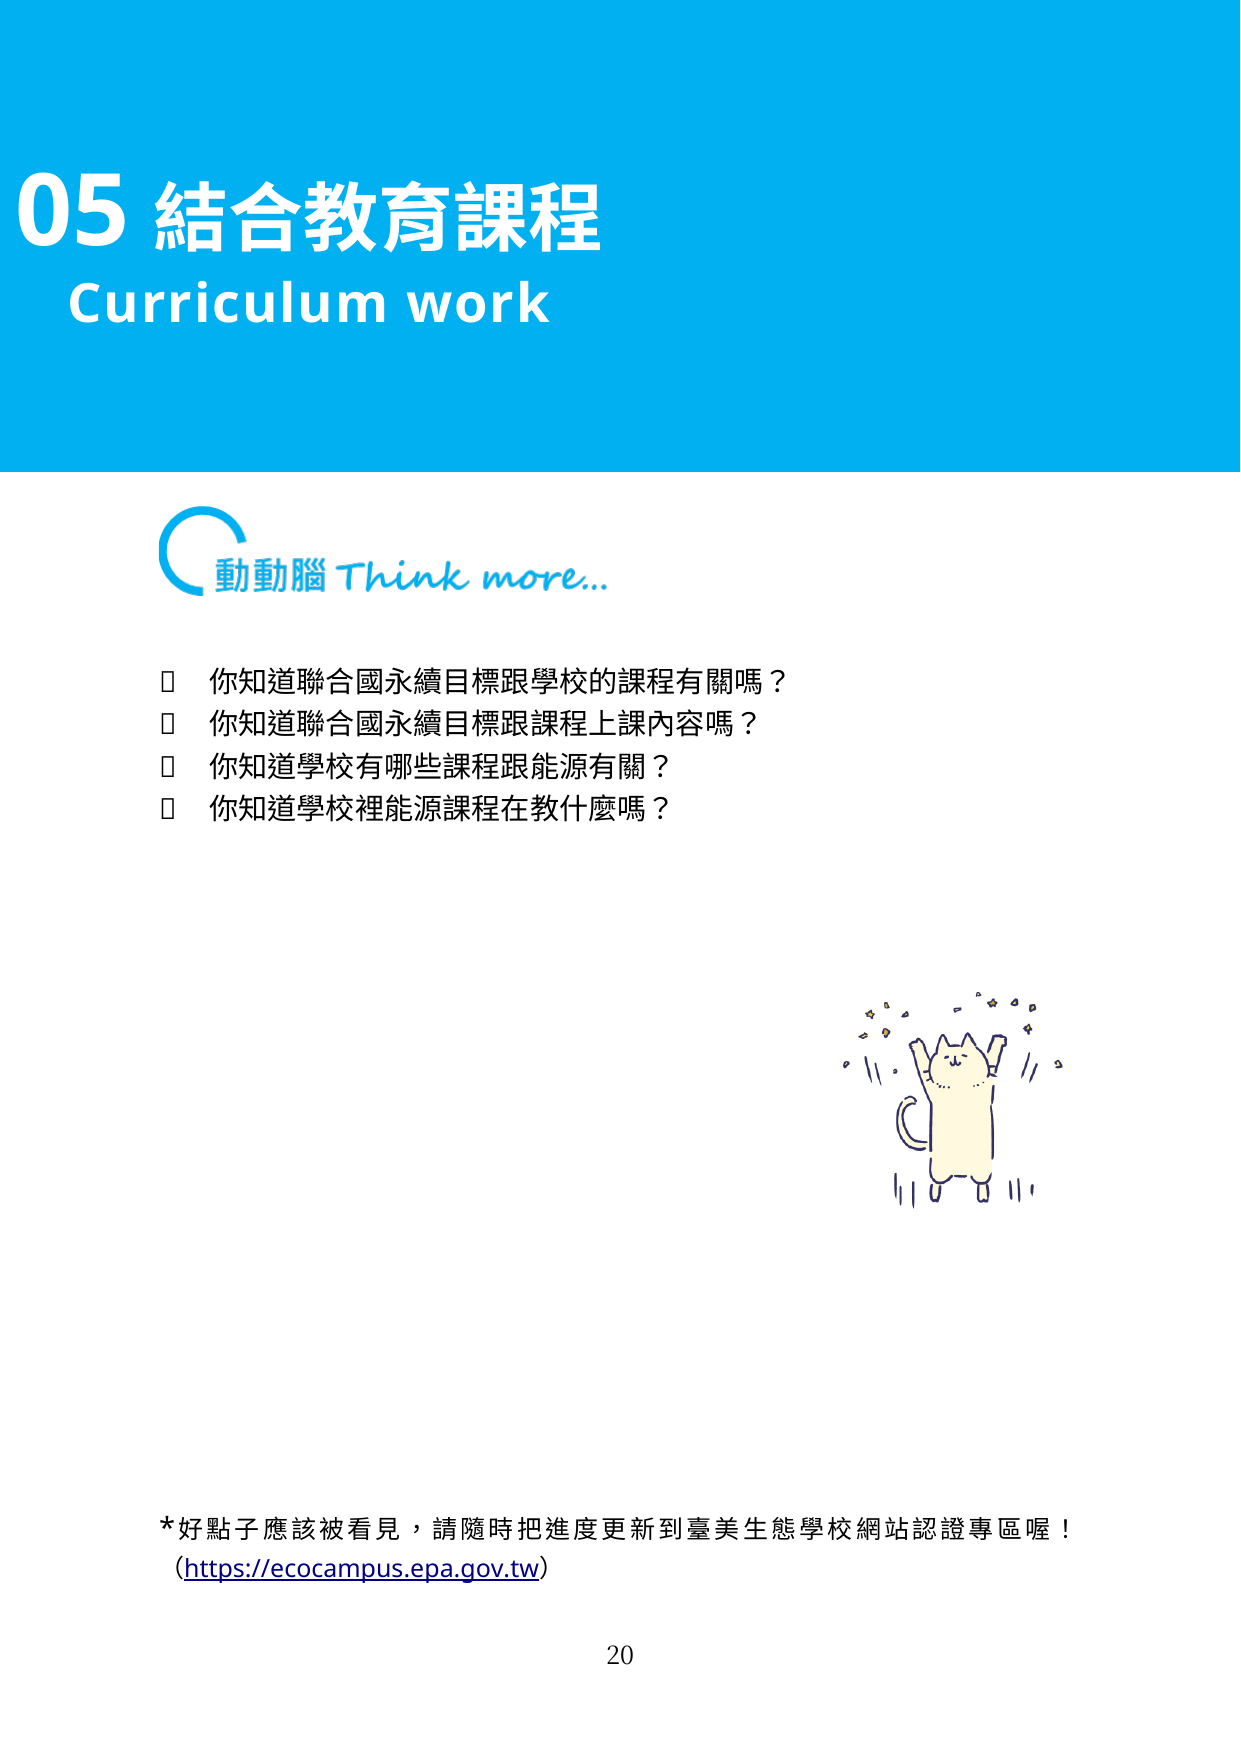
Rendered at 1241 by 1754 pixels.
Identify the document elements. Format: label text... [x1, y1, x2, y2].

table_header [266, 569, 276, 586]
table_header [389, 583, 397, 588]
table_header [228, 569, 238, 586]
table_header [278, 569, 282, 587]
table_header [240, 569, 244, 587]
table_header [549, 577, 563, 588]
table_cell *好點子應該被看見，請隨時把進度更新到臺美生態學校網站認證專區喔！（https://ecocampus.epa.gov.tw） [148, 1554, 1092, 1584]
table_header [501, 580, 510, 588]
table_header [490, 580, 496, 588]
table_header [418, 578, 430, 588]
table_header [525, 575, 532, 585]
table_header [372, 579, 383, 588]
table_header [168, 506, 1092, 588]
table_header [148, 506, 194, 588]
table_header [533, 578, 543, 588]
